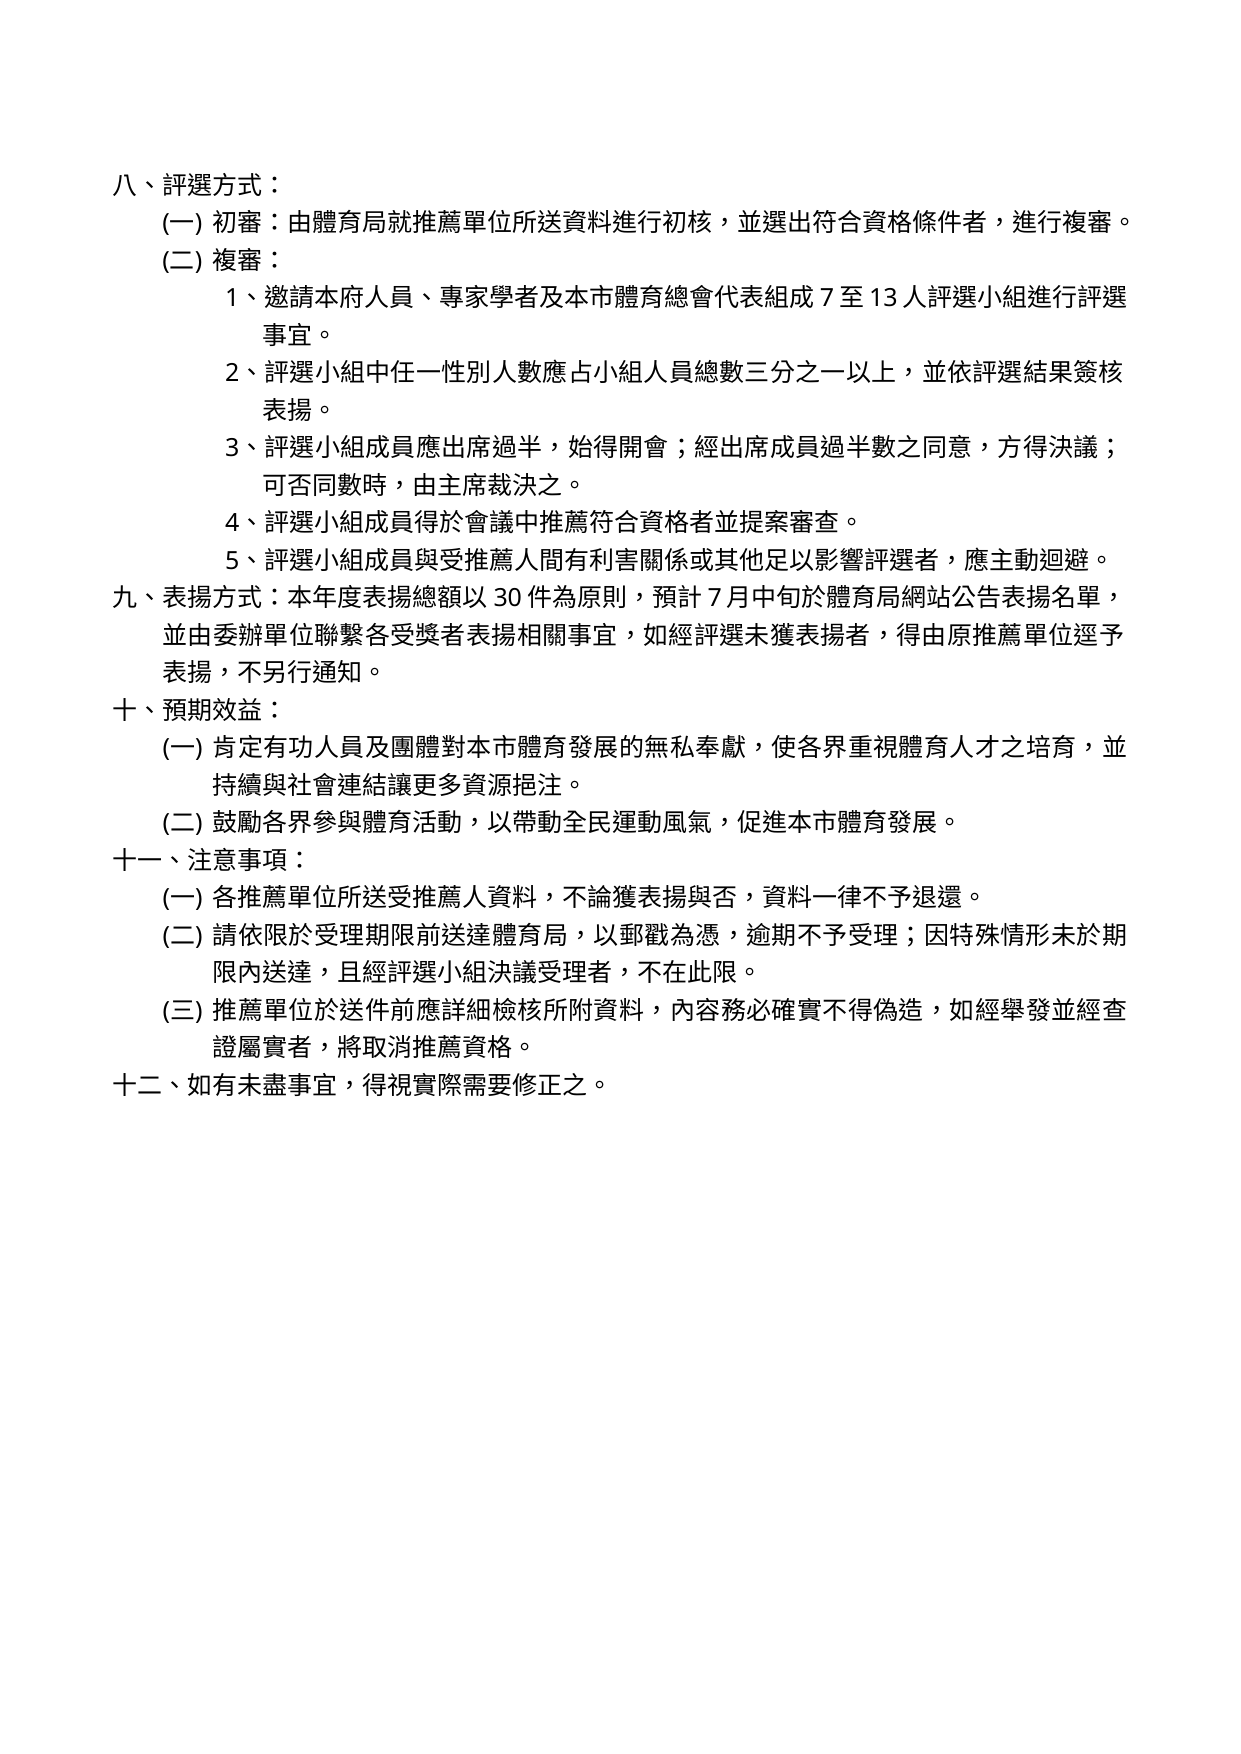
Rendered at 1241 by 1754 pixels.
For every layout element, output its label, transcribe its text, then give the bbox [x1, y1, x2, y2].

list 評選小組成員與受推薦人間有利害關係或其他足以影響評選者，應主動迴避。 [225, 539, 1128, 577]
list 評選小組成員得於會議中推薦符合資格者並提案審查。 [225, 502, 1128, 539]
list 邀請本府人員、專家學者及本市體育總會代表組成7至13人評選小組進行評選事宜。 [225, 277, 1128, 352]
list 評選小組成員應出席過半，始得開會；經出席成員過半數之同意，方得決議；可否同數時，由主席裁決之。 [225, 427, 1128, 502]
list 各推薦單位所送受推薦人資料，不論獲表揚與否，資料一律不予退還。 [162, 877, 1128, 914]
list 如有未盡事宜，得視實際需要修正之。 [112, 1064, 1128, 1102]
list 鼓勵各界參與體育活動，以帶動全民運動風氣，促進本市體育發展。 [162, 802, 1128, 839]
list 複審： [162, 239, 1128, 277]
list 注意事項： [112, 839, 1128, 877]
list 評選方式： [112, 164, 1128, 202]
list 初審：由體育局就推薦單位所送資料進行初核，並選出符合資格條件者，進行複審。 [162, 202, 1128, 239]
list 肯定有功人員及團體對本市體育發展的無私奉獻，使各界重視體育人才之培育，並持續與社會連結讓更多資源挹注。 [162, 727, 1128, 802]
list 評選小組中任一性別人數應占小組人員總數三分之一以上，並依評選結果簽核表揚。 [225, 352, 1128, 427]
list 請依限於受理期限前送達體育局，以郵戳為憑，逾期不予受理；因特殊情形未於期限內送達，且經評選小組決議受理者，不在此限。 [162, 914, 1128, 989]
list 表揚方式：本年度表揚總額以30件為原則，預計7月中旬於體育局網站公告表揚名單，並由委辦單位聯繫各受獎者表揚相關事宜，如經評選未獲表揚者，得由原推薦單位逕予表揚，不另行通知。 [112, 577, 1128, 689]
list 預期效益： [112, 689, 1128, 727]
list 推薦單位於送件前應詳細檢核所附資料，內容務必確實不得偽造，如經舉發並經查證屬實者，將取消推薦資格。 [162, 989, 1128, 1064]
